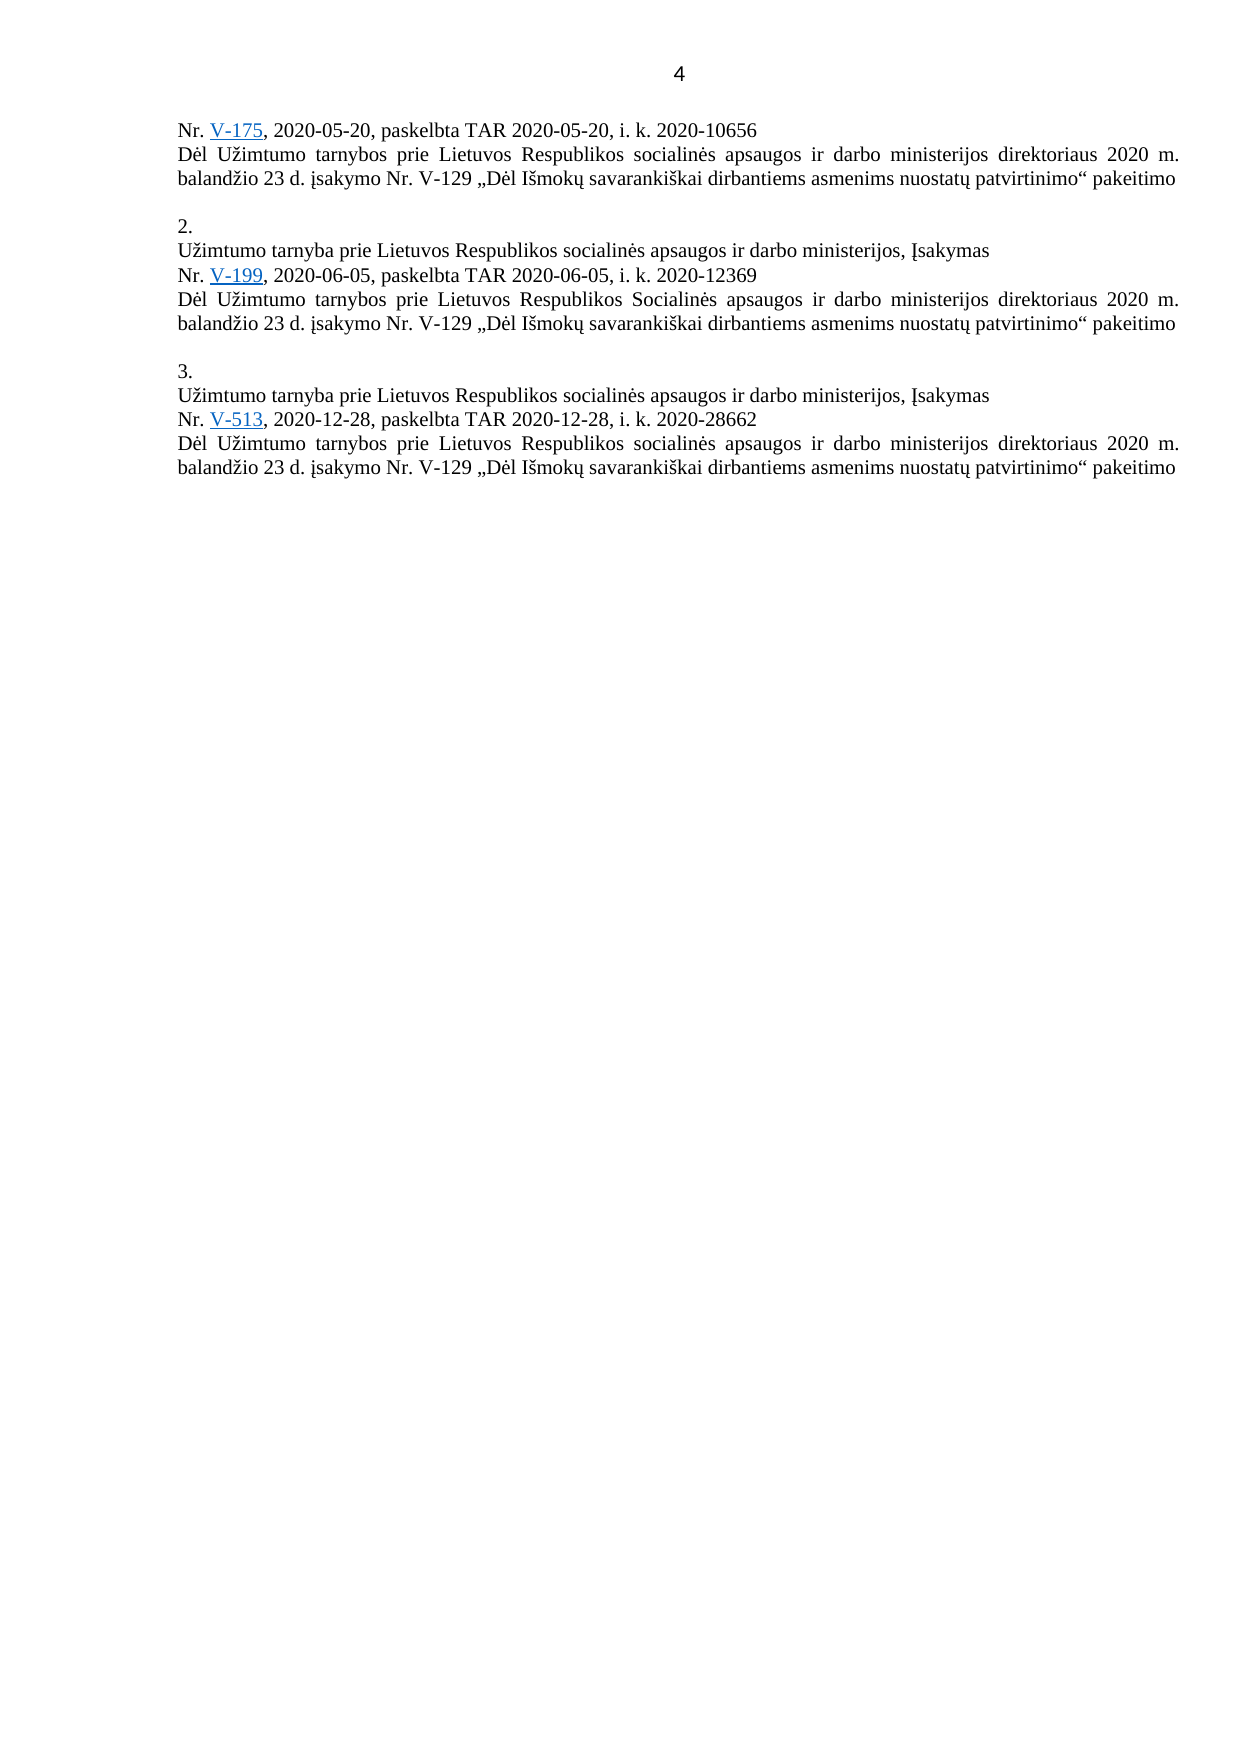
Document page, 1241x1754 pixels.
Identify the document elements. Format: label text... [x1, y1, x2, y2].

text Nr. V-199, 2020-06-05, paskelbta TAR 2020-06-05, i. k. 2020-12369 [177, 262, 1181, 287]
text 2. [177, 214, 1181, 238]
text Dėl Užimtumo tarnybos prie Lietuvos Respublikos socialinės apsaugos ir darbo ministerijos direktoriaus 2020 m. balandžio 23 d. įsakymo Nr. V-129 „Dėl Išmokų savarankiškai dirbantiems asmenims nuostatų patvirtinimo“ pakeitimo [177, 431, 1181, 479]
text Nr. V-175, 2020-05-20, paskelbta TAR 2020-05-20, i. k. 2020-10656 [177, 118, 1181, 142]
text Dėl Užimtumo tarnybos prie Lietuvos Respublikos socialinės apsaugos ir darbo ministerijos direktoriaus 2020 m. balandžio 23 d. įsakymo Nr. V-129 „Dėl Išmokų savarankiškai dirbantiems asmenims nuostatų patvirtinimo“ pakeitimo [177, 142, 1181, 190]
text Nr. V-513, 2020-12-28, paskelbta TAR 2020-12-28, i. k. 2020-28662 [177, 407, 1181, 431]
text Dėl Užimtumo tarnybos prie Lietuvos Respublikos Socialinės apsaugos ir darbo ministerijos direktoriaus 2020 m. balandžio 23 d. įsakymo Nr. V-129 „Dėl Išmokų savarankiškai dirbantiems asmenims nuostatų patvirtinimo“ pakeitimo [177, 287, 1181, 335]
text 3. [177, 359, 1181, 383]
text Užimtumo tarnyba prie Lietuvos Respublikos socialinės apsaugos ir darbo ministerijos, Įsakymas [177, 383, 1181, 407]
text Užimtumo tarnyba prie Lietuvos Respublikos socialinės apsaugos ir darbo ministerijos, Įsakymas [177, 238, 1181, 262]
